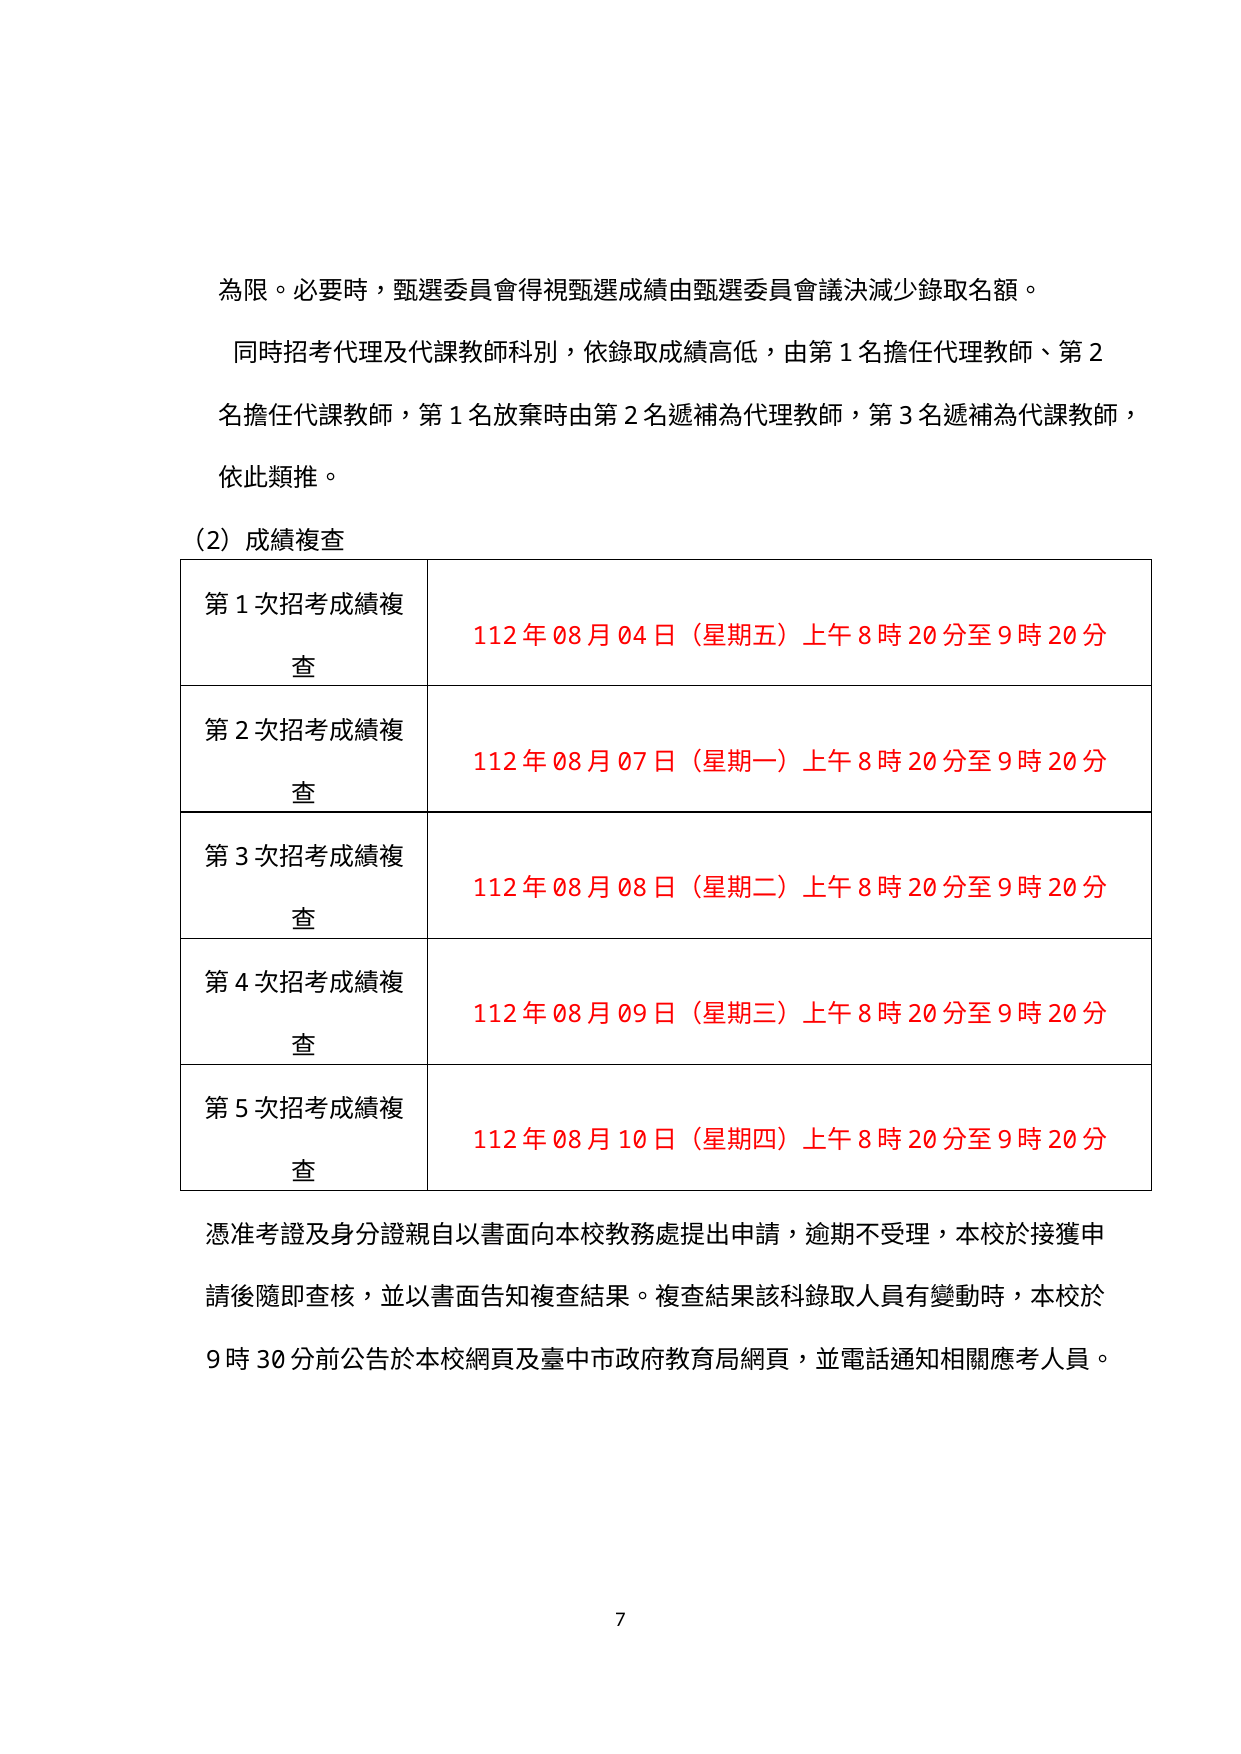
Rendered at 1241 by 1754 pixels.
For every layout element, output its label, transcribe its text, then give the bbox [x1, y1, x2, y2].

table_cell 112年08月09日（星期三）上午8時20分至9時20分 [428, 939, 1151, 1063]
table_cell 第5次招考成績複查 [181, 1065, 427, 1189]
text 憑准考證及身分證親自以書面向本校教務處提出申請，逾期不受理，本校於接獲申請後隨即查核，並以書面告知複查結果。複查結果該科錄取人員有變動時，本校於9時30分前公告於本校網頁及臺中市政府教育局網頁，並電話通知相關應考人員。 [206, 1191, 1122, 1378]
table_cell 112年08月10日（星期四）上午8時20分至9時20分 [428, 1065, 1151, 1189]
table_header 第1次招考成績複查 [181, 560, 427, 685]
text （2）成績複查 [181, 497, 1122, 559]
table_header 112年08月04日（星期五）上午8時20分至9時20分 [428, 560, 1151, 685]
text 為限。必要時，甄選委員會得視甄選成績由甄選委員會議決減少錄取名額。 [143, 247, 1122, 309]
table_cell 第3次招考成績複查 [181, 813, 427, 937]
table_cell 第4次招考成績複查 [181, 939, 427, 1063]
table_cell 112年08月08日（星期二）上午8時20分至9時20分 [428, 813, 1151, 937]
text 同時招考代理及代課教師科別，依錄取成績高低，由第1名擔任代理教師、第2名擔任代課教師，第1名放棄時由第2名遞補為代理教師，第3名遞補為代課教師，依此類推。 [143, 309, 1122, 497]
table_cell 第2次招考成績複查 [181, 686, 427, 811]
table_cell 112年08月07日（星期一）上午8時20分至9時20分 [428, 686, 1151, 811]
